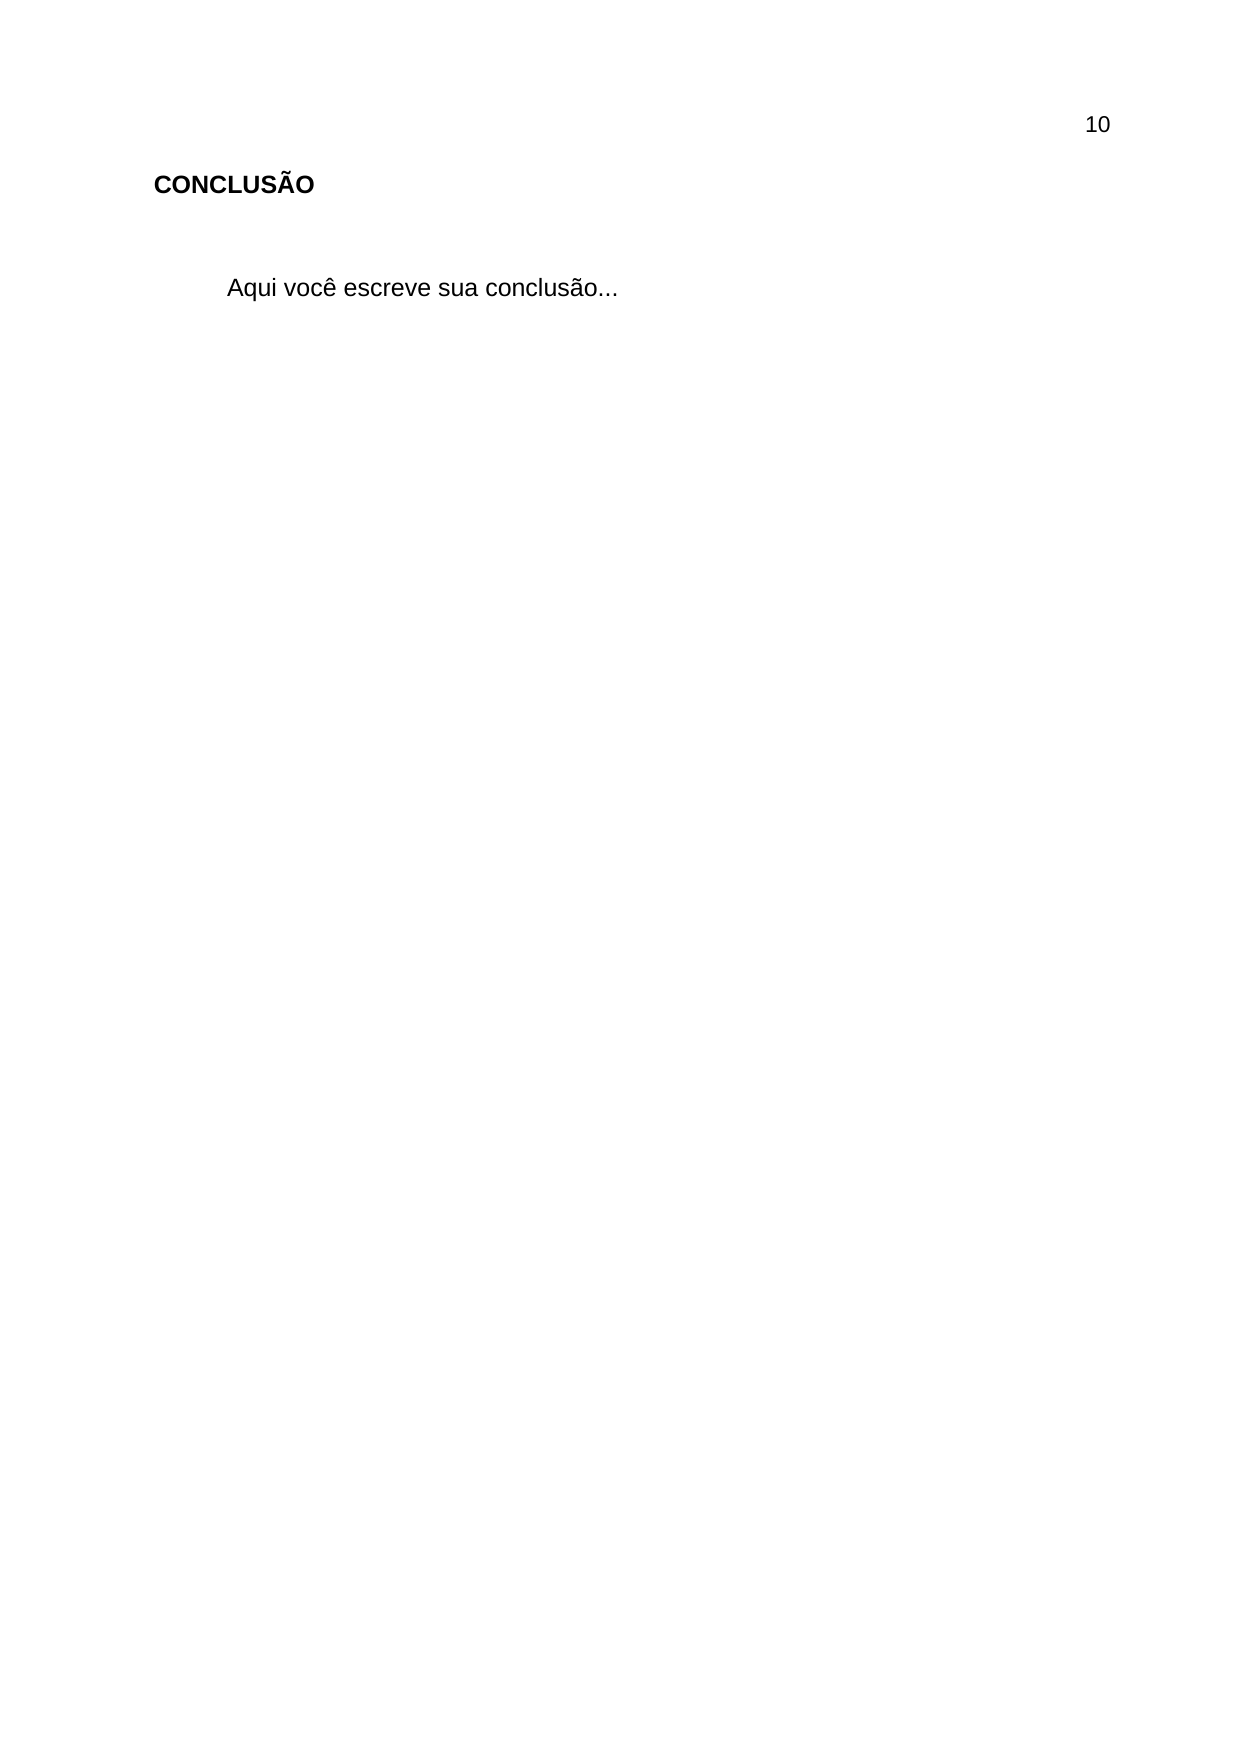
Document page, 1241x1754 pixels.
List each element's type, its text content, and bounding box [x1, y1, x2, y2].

text CONclusão [153, 171, 1110, 199]
text Aqui você escreve sua conclusão... [153, 274, 1110, 302]
